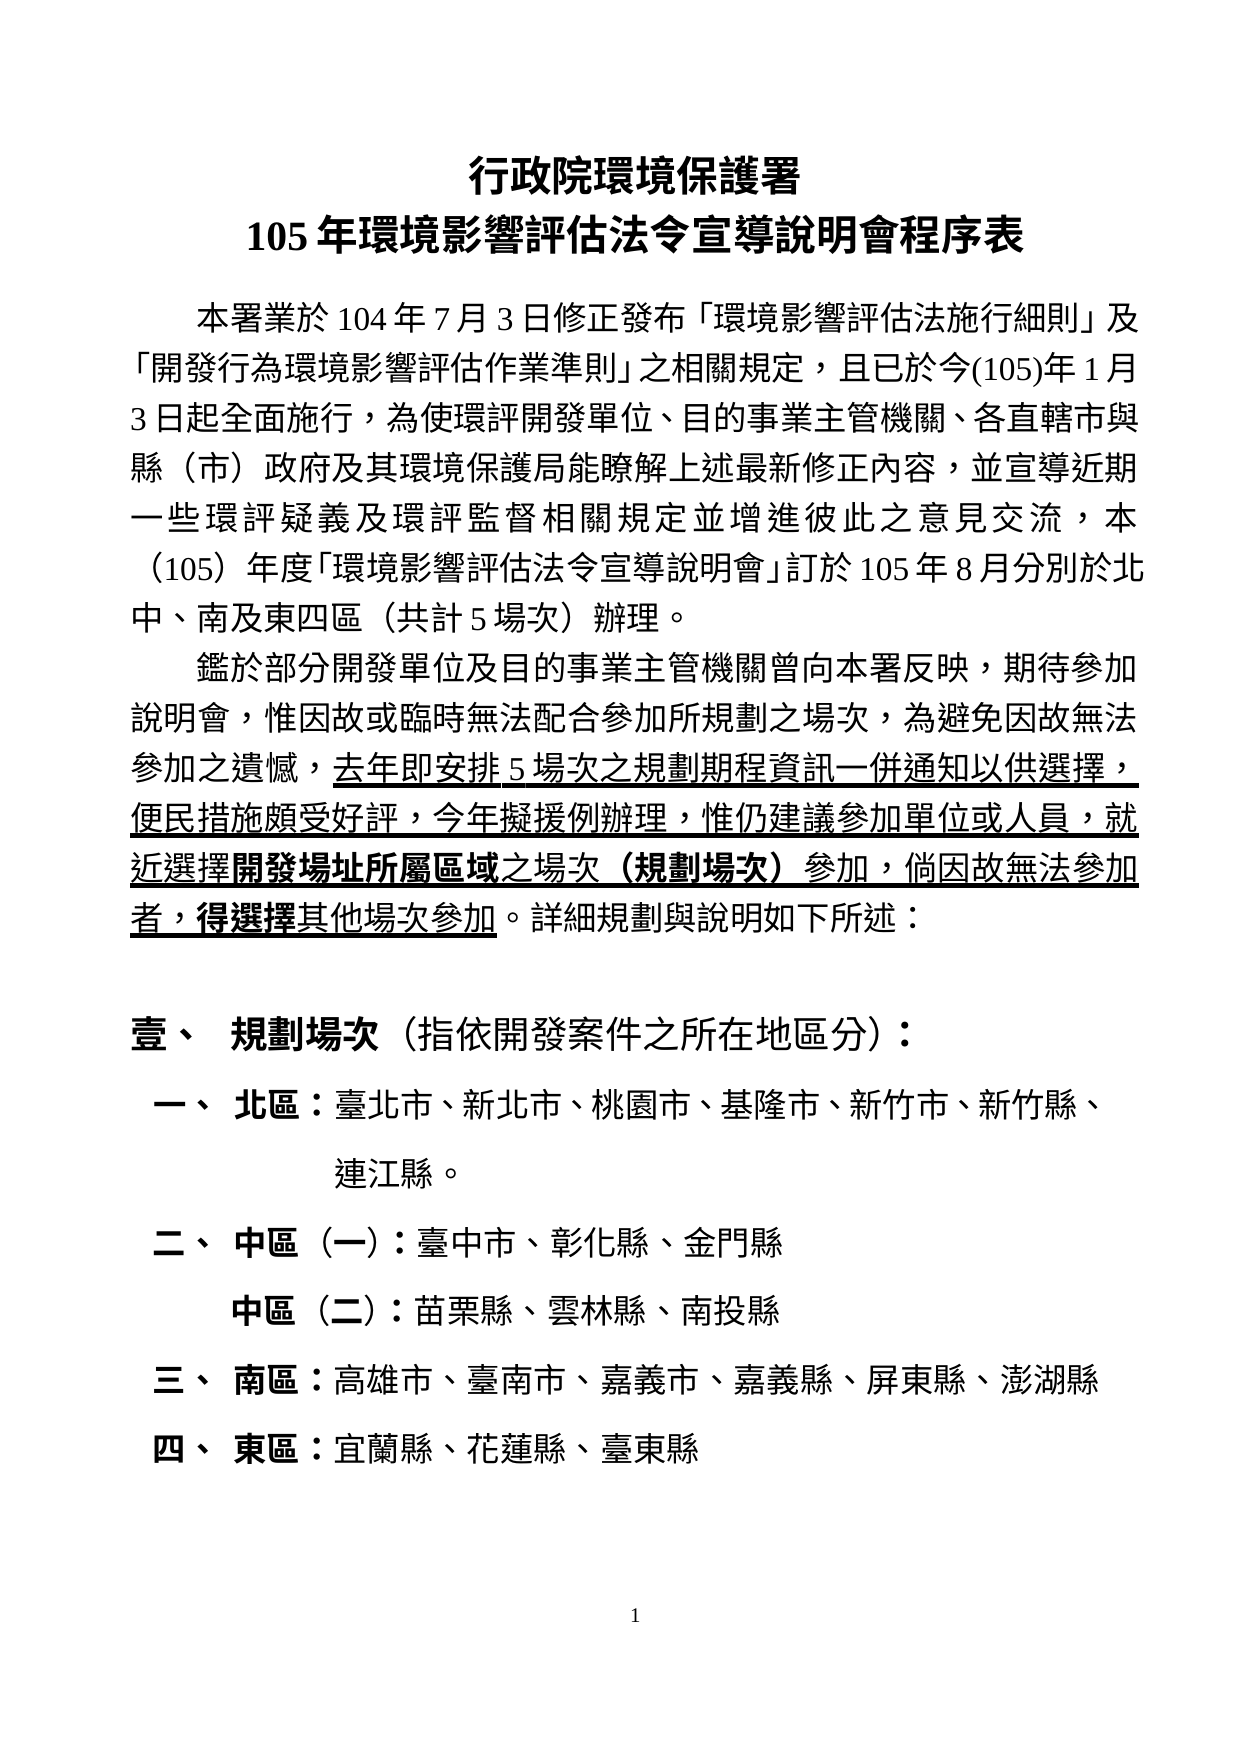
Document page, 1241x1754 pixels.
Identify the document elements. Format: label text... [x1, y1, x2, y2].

text 中區（二）：苗栗縣、雲林縣、南投縣 [230, 1284, 1140, 1334]
list 中區（一）：臺中市、彰化縣、金門縣 [153, 1215, 1140, 1265]
text 行政院環境保護署 [130, 136, 1140, 211]
text 105年環境影響評估法令宣導說明會程序表 [130, 211, 1140, 261]
text 鑑於部分開發單位及目的事業主管機關曾向本署反映，期待參加說明會，惟因故或臨時無法配合參加所規劃之場次，為避免因故無法參加之遺憾，去年即安排5場次之規劃期程資訊一併通知以供選擇，便民措施頗受好評，今年擬援例辦理，惟仍建議參加單位或人員，就近選擇開發場址所屬區域之場次（規劃場次）參加，倘因故無法參加者，得選擇其他場次參加。詳細規劃與說明如下所述： [130, 640, 1140, 940]
list 東區：宜蘭縣、花蓮縣、臺東縣 [153, 1421, 1140, 1471]
text 本署業於104年7月3日修正發布「環境影響評估法施行細則」及「開發行為環境影響評估作業準則」之相關規定，且已於今(105)年1月3日起全面施行，為使環評開發單位、目的事業主管機關、各直轄市與縣（市）政府及其環境保護局能瞭解上述最新修正內容，並宣導近期一些環評疑義及環評監督相關規定並增進彼此之意見交流，本（105）年度「環境影響評估法令宣導說明會」訂於105年8月分別於北、中、南及東四區（共計5場次）辦理。 [130, 290, 1140, 640]
list 南區：高雄市、臺南市、嘉義市、嘉義縣、屏東縣、澎湖縣 [153, 1352, 1140, 1402]
list 北區：臺北市、新北市、桃園市、基隆市、新竹市、新竹縣、 [153, 1077, 1140, 1127]
list 規劃場次（指依開發案件之所在地區分）： [130, 1009, 1140, 1059]
text 連江縣。 [234, 1146, 1140, 1196]
